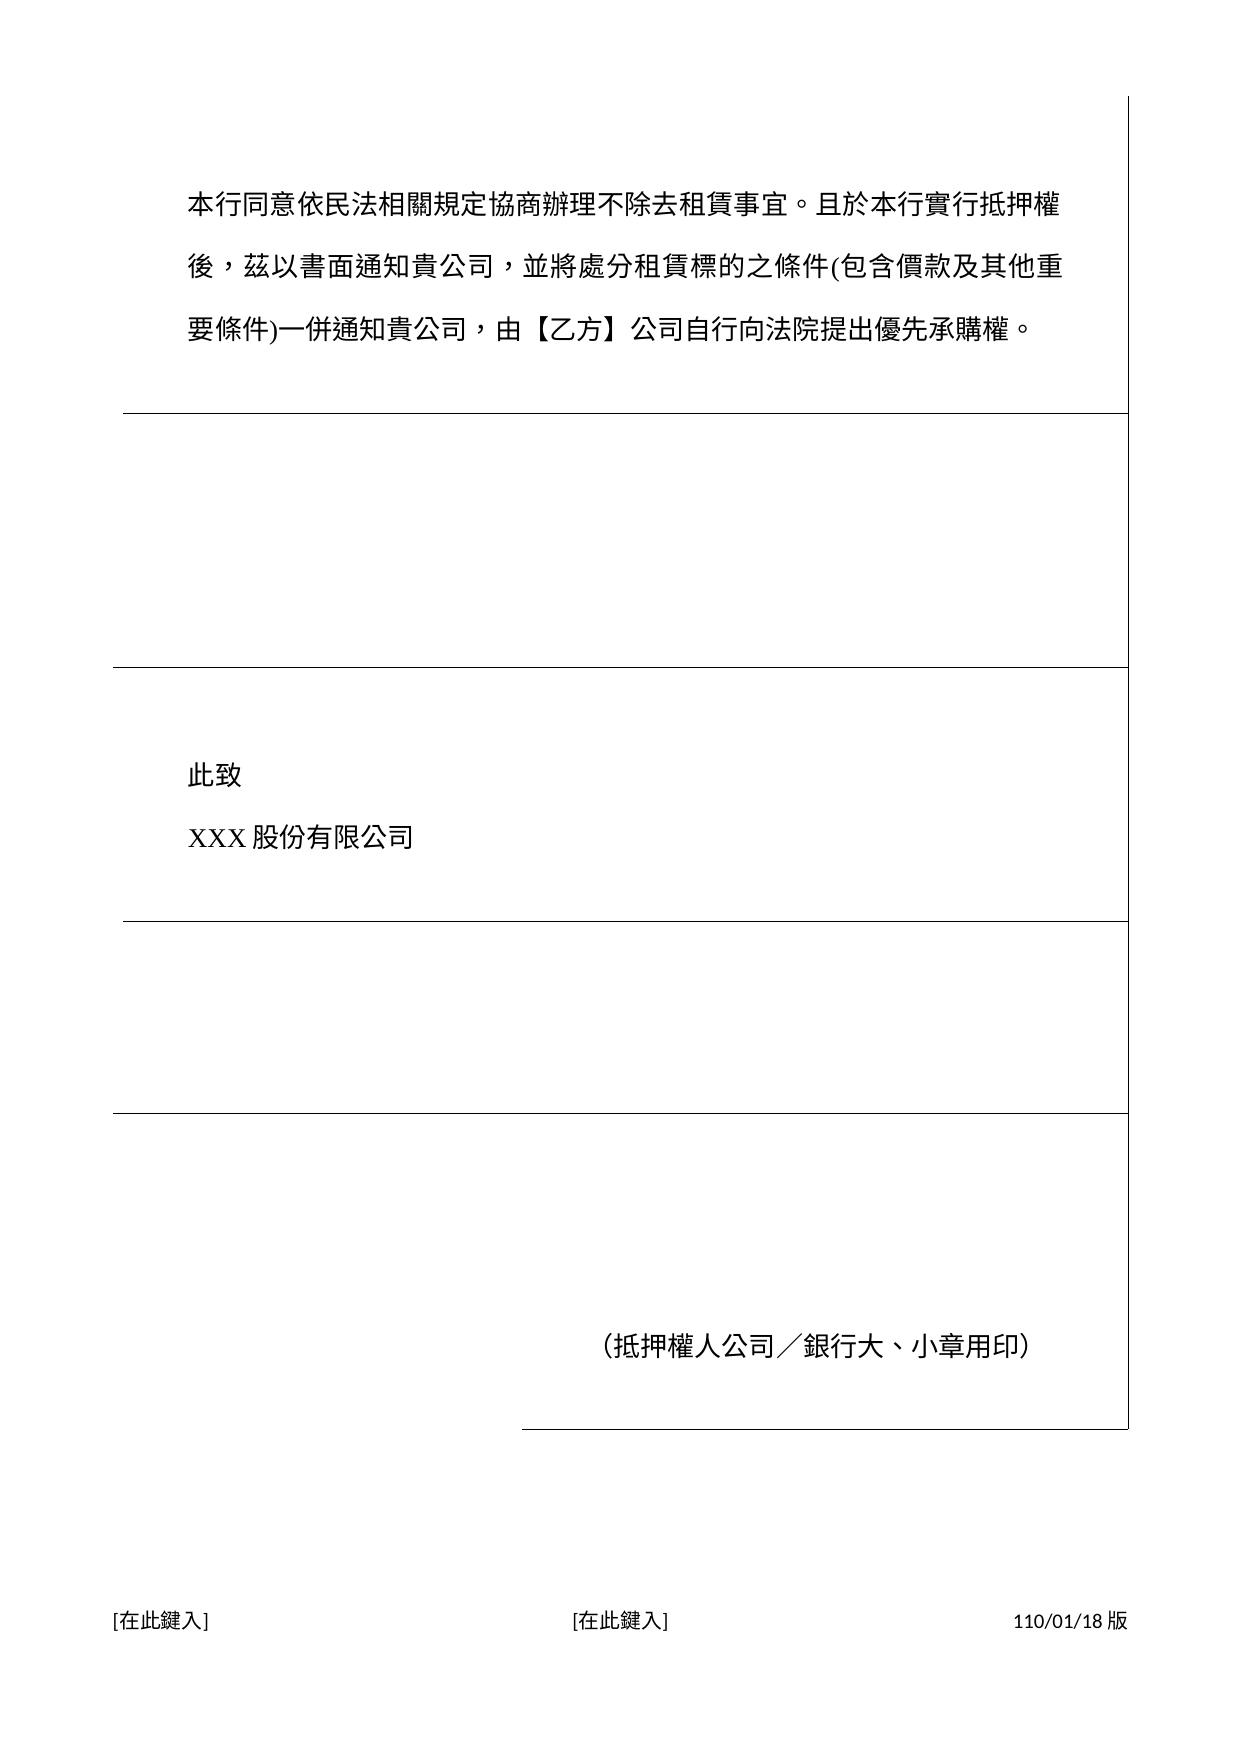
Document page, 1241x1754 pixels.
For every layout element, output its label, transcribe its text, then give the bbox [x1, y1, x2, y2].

text 此致 [123, 667, 1128, 794]
text （抵押權人公司／銀行大、小章用印） [522, 1302, 1128, 1429]
text XXX股份有限公司 [123, 794, 1128, 921]
text 本行同意依民法相關規定協商辦理不除去租賃事宜。且於本行實行抵押權後，茲以書面通知貴公司，並將處分租賃標的之條件(包含價款及其他重要條件)一併通知貴公司，由【乙方】公司自行向法院提出優先承購權。 [123, 96, 1128, 413]
